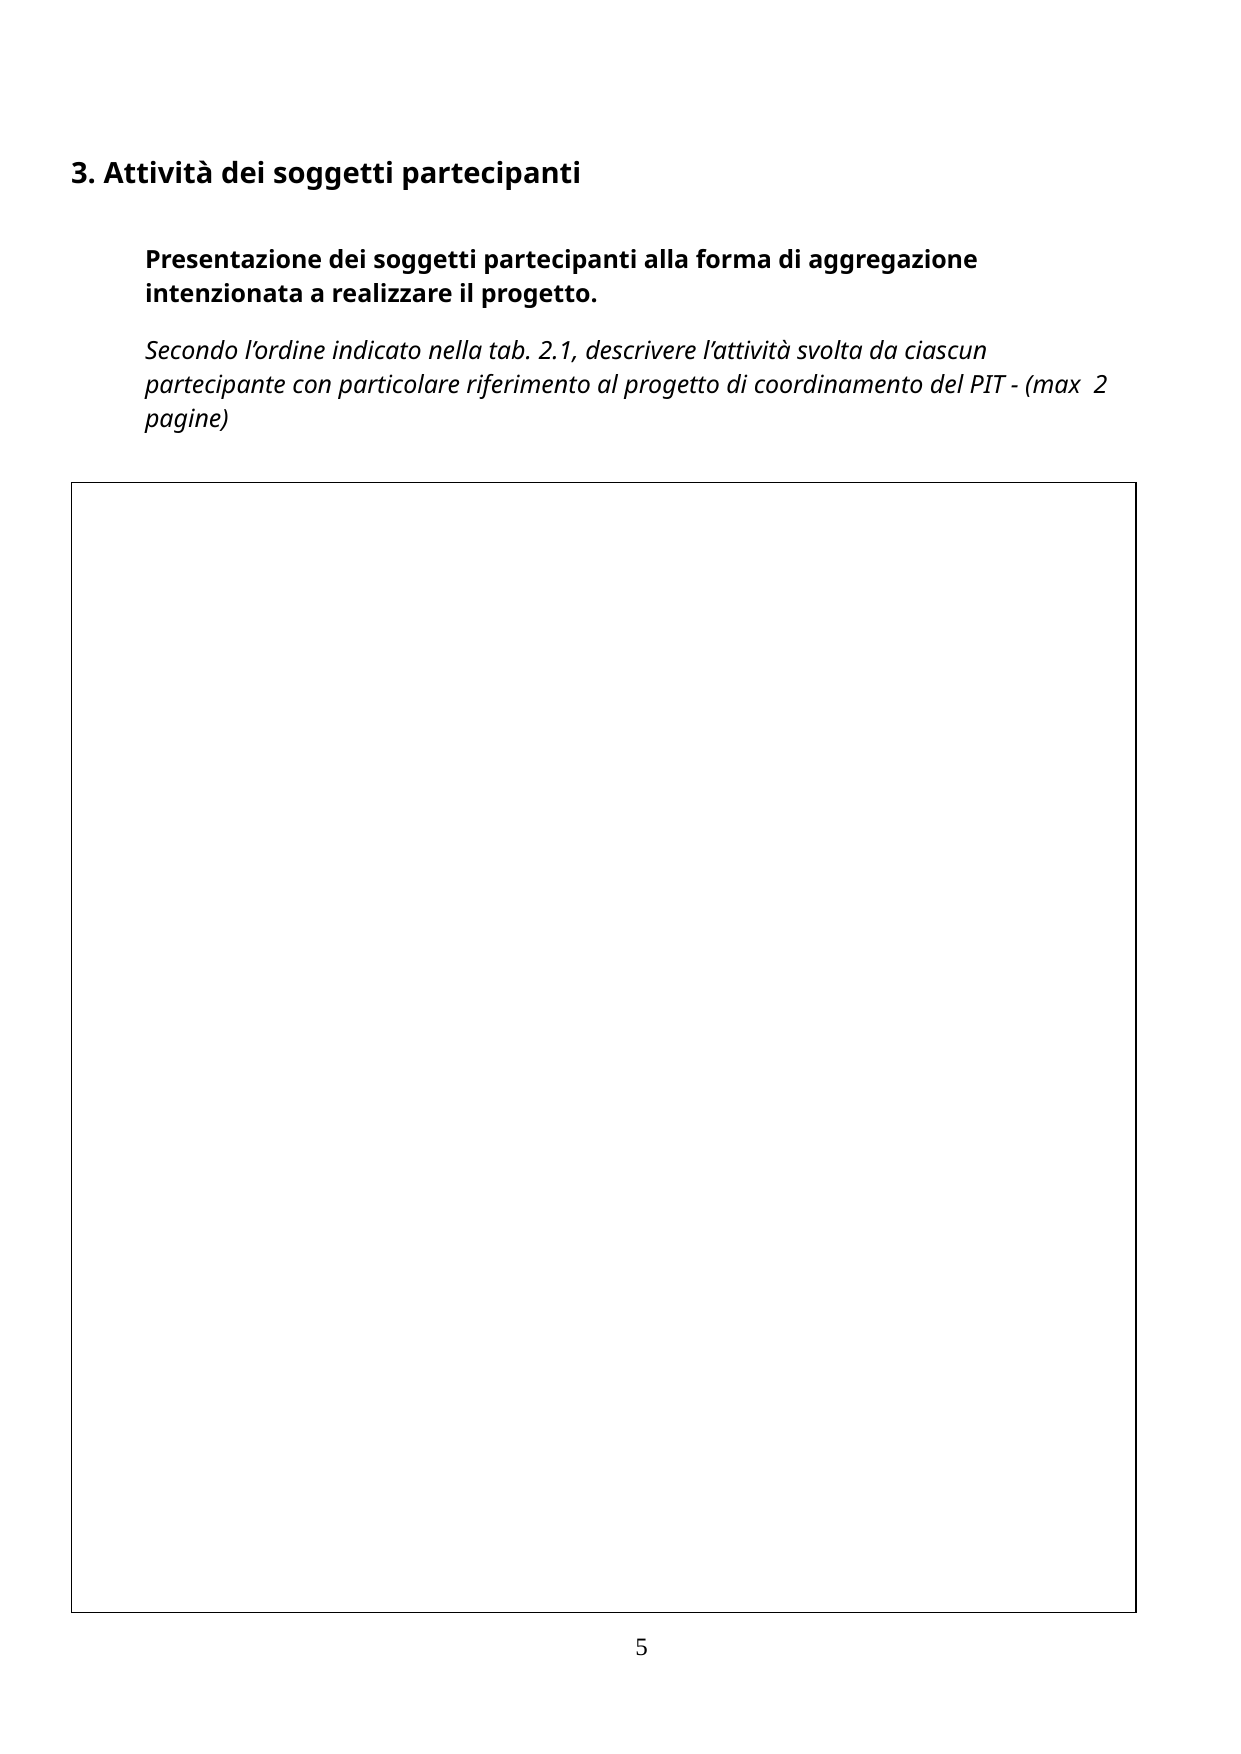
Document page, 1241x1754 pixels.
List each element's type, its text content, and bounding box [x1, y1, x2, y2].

subtitle Presentazione dei soggetti partecipanti alla forma di aggregazione intenzionata a realizzare il progetto. [145, 242, 1137, 310]
text 3. Attività dei soggetti partecipanti [71, 152, 1137, 192]
subtitle Secondo l’ordine indicato nella tab. 2.1, descrivere l’attività svolta da ciascun partecipante con particolare riferimento al progetto di coordinamento del PIT - (max 2 pagine) [145, 333, 1137, 435]
